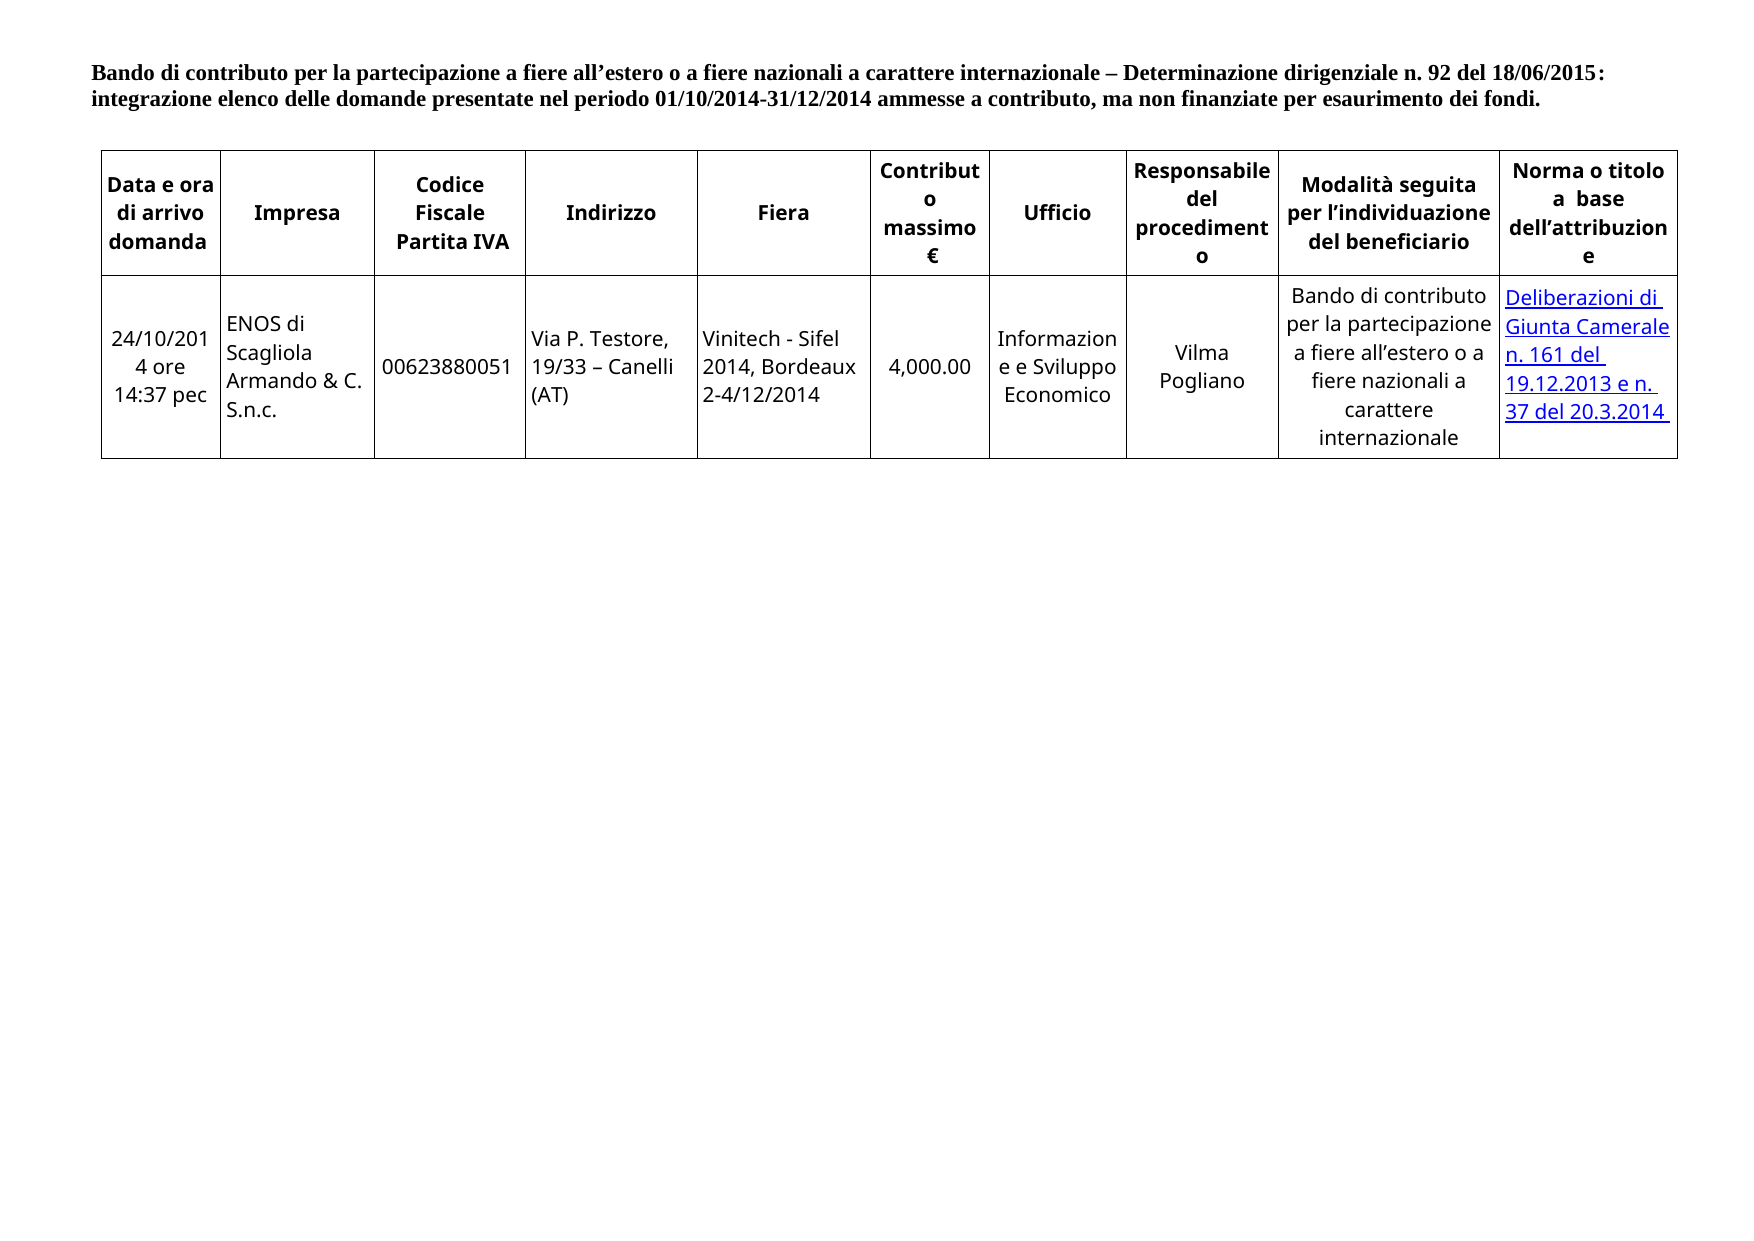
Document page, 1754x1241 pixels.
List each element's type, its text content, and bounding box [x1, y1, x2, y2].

table_cell Vilma Pogliano [1127, 276, 1278, 457]
text Bando di contributo per la partecipazione a fiere all’estero o a fiere nazionali a carattere internazionale – Determinazione dirigenziale n. 92 del 18/06/2015: [91, 59, 1734, 85]
table_header Modalità seguita per l’individuazione del beneficiario [1279, 151, 1499, 275]
table_cell Bando di contributo per la partecipazione a fiere all’estero o a fiere nazionali a carattere internazionale [1279, 276, 1499, 457]
text integrazione elenco delle domande presentate nel periodo 01/10/2014-31/12/2014 ammesse a contributo, ma non finanziate per esaurimento dei fondi. [91, 85, 1734, 112]
table_header Ufficio [990, 151, 1126, 275]
table_header Fiera [698, 151, 870, 275]
table_cell Deliberazioni di Giunta Camerale n. 161 del 19.12.2013 e n. 37 del 20.3.2014 [1500, 276, 1677, 457]
table_header Contributo massimo € [871, 151, 989, 275]
table_cell Via P. Testore, 19/33 – Canelli (AT) [526, 276, 697, 457]
table_header Indirizzo [526, 151, 697, 275]
table_cell Vinitech - Sifel 2014, Bordeaux 2-4/12/2014 [698, 276, 870, 457]
table_header Norma o titolo a base dell’attribuzione [1500, 151, 1677, 275]
table_cell 00623880051 [375, 276, 525, 457]
table_cell ENOS di Scagliola Armando & C. S.n.c. [221, 276, 374, 457]
table_header Codice Fiscale Partita IVA [375, 151, 525, 275]
table_cell 4.000,00 [871, 276, 989, 457]
table_cell Informazione e Sviluppo Economico [990, 276, 1126, 457]
table_cell 24/10/2014 ore 14:37 pec [102, 276, 220, 457]
table_header Responsabile del procedimento [1127, 151, 1278, 275]
table_header Impresa [221, 151, 374, 275]
table_header Data e ora di arrivo domanda [102, 151, 220, 275]
